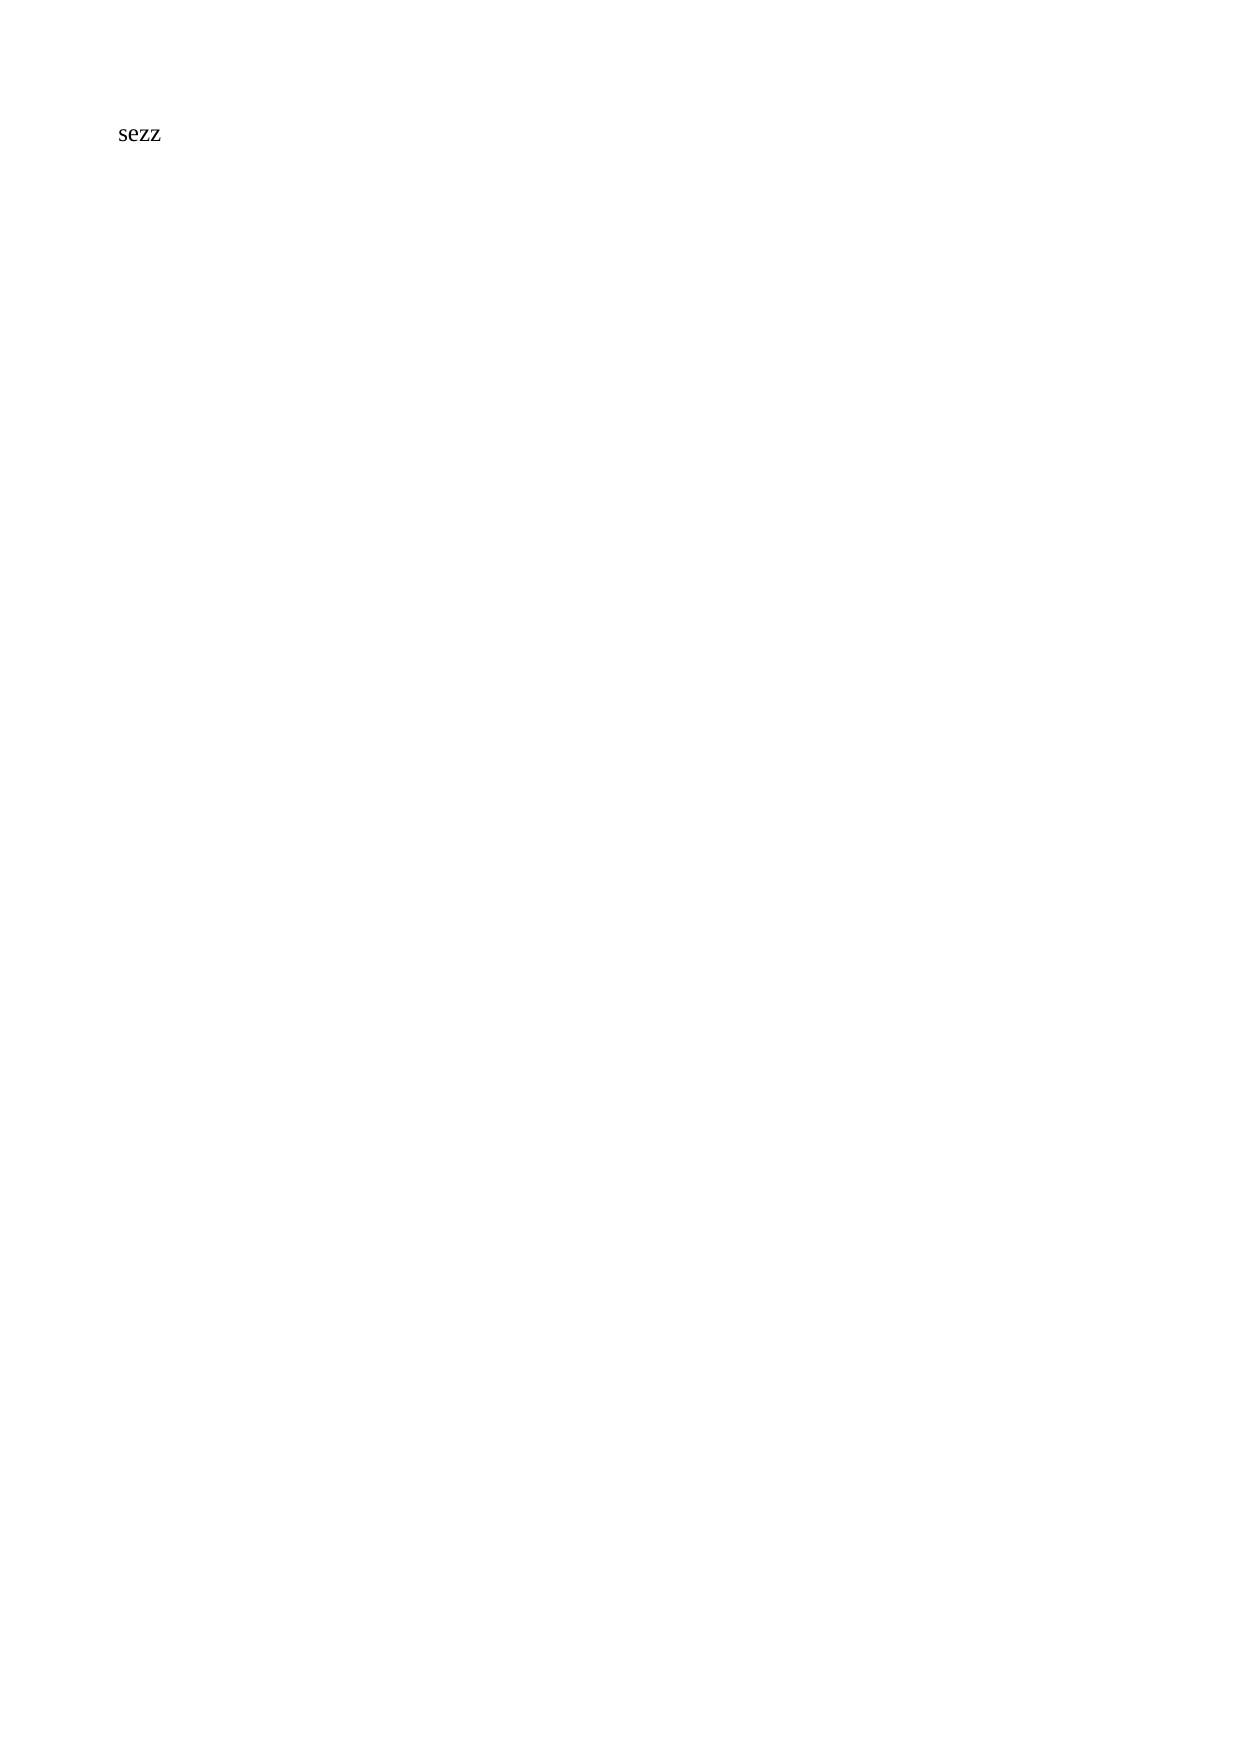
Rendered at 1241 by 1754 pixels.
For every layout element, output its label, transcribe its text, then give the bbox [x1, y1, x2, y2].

text sezz [118, 118, 1122, 147]
